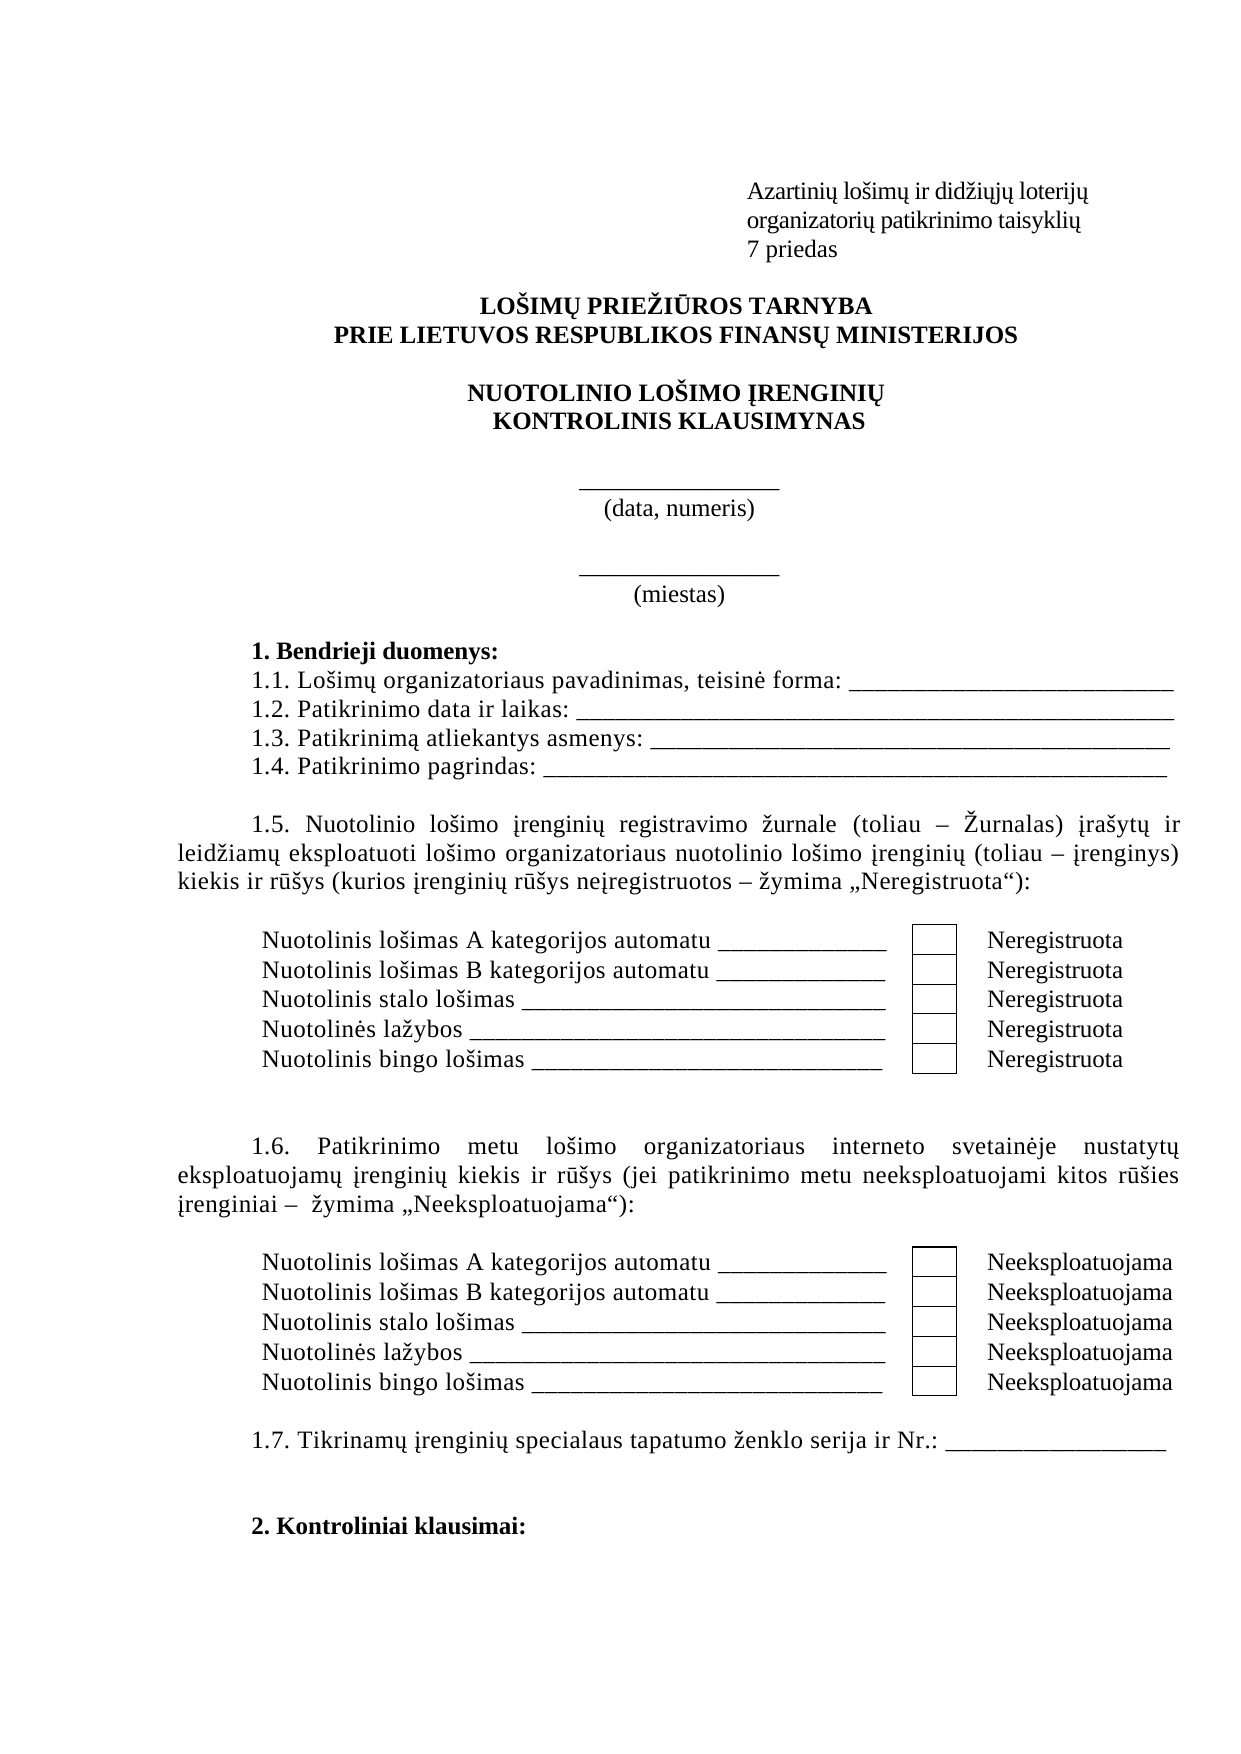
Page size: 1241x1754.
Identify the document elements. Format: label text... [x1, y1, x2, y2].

text Azartinių lošimų ir didžiųjų loterijų [747, 176, 1133, 205]
text 1.3. Patikrinimą atliekantys asmenys: ________________________________________ [177, 723, 1181, 751]
text 7 priedas [747, 234, 1133, 263]
table_cell [913, 1014, 956, 1043]
text 1.6. Patikrinimo metu lošimo organizatoriaus interneto svetainėje nustatytų eksploatuojamų įrenginių kiekis ir rūšys (jei patikrinimo metu neeksploatuojami kitos rūšies įrenginiai – žymima „Neeksploatuojama“): [177, 1131, 1181, 1218]
text organizatorių patikrinimo taisyklių [747, 205, 1133, 234]
table_cell [913, 1337, 956, 1366]
table_cell Neregistruota [957, 954, 1178, 983]
text LOŠIMŲ PRIEŽIŪROS TARNYBA [177, 291, 1181, 320]
table_cell Nuotolinis stalo lošimas ____________________________ [250, 984, 912, 1013]
table_cell Nuotolinės lažybos ________________________________ [250, 1013, 912, 1043]
table_cell Neeksploatuojama [957, 1336, 1192, 1366]
table_cell Neregistruota [957, 1043, 1178, 1073]
text NUOTOLINIO LOŠIMO ĮRENGINIŲ KONTROLINIS KLAUSIMYNAS [177, 378, 1181, 435]
table_header [913, 1248, 956, 1276]
text 2. Kontroliniai klausimai: [177, 1511, 1181, 1540]
table_cell [913, 1044, 956, 1073]
text ________________ [177, 550, 1181, 579]
table_cell Nuotolinis stalo lošimas ____________________________ [250, 1306, 912, 1336]
table_header [913, 925, 956, 954]
text 1. Bendrieji duomenys: [177, 636, 1181, 665]
table_cell [913, 1277, 956, 1306]
table_cell Nuotolinės lažybos ________________________________ [250, 1336, 912, 1366]
table_header Nuotolinis lošimas A kategorijos automatu _____________ [250, 924, 912, 954]
text ________________ [177, 464, 1181, 493]
table_cell Nuotolinis lošimas B kategorijos automatu _____________ [250, 954, 912, 983]
table_header Neregistruota [957, 924, 1178, 954]
table_cell Neeksploatuojama [957, 1306, 1192, 1336]
table_cell Nuotolinis bingo lošimas ___________________________ [250, 1366, 912, 1395]
text PRIE LIETUVOS RESPUBLIKOS FINANSŲ MINISTERIJOS [177, 320, 1181, 349]
text 1.4. Patikrinimo pagrindas: ________________________________________________ [177, 751, 1181, 780]
table_cell Nuotolinis lošimas B kategorijos automatu _____________ [250, 1276, 912, 1306]
table_header Neeksploatuojama [957, 1246, 1192, 1276]
table_cell Neregistruota [957, 1013, 1178, 1043]
text 1.7. Tikrinamų įrenginių specialaus tapatumo ženklo serija ir Nr.: _________________ [177, 1425, 1181, 1454]
table_cell [913, 985, 956, 1013]
table_cell Neeksploatuojama [957, 1366, 1192, 1395]
table_cell [913, 955, 956, 983]
table_cell [913, 1367, 956, 1395]
table_cell [913, 1307, 956, 1336]
table_cell Nuotolinis bingo lošimas ___________________________ [250, 1043, 912, 1073]
text 1.1. Lošimų organizatoriaus pavadinimas, teisinė forma: _________________________ [177, 665, 1181, 694]
table_cell Neregistruota [957, 984, 1178, 1013]
text 1.2. Patikrinimo data ir laikas: ______________________________________________ [177, 694, 1181, 723]
table_header Nuotolinis lošimas A kategorijos automatu _____________ [250, 1246, 912, 1276]
table_cell Neeksploatuojama [957, 1276, 1192, 1306]
text (miestas) [177, 579, 1181, 608]
text (data, numeris) [177, 493, 1181, 521]
text 1.5. Nuotolinio lošimo įrenginių registravimo žurnale (toliau – Žurnalas) įrašytų ir leidžiamų eksploatuoti lošimo organizatoriaus nuotolinio lošimo įrenginių (toliau – įrenginys) kiekis ir rūšys (kurios įrenginių rūšys neįregistruotos – žymima „Neregistruota“): [177, 809, 1181, 895]
